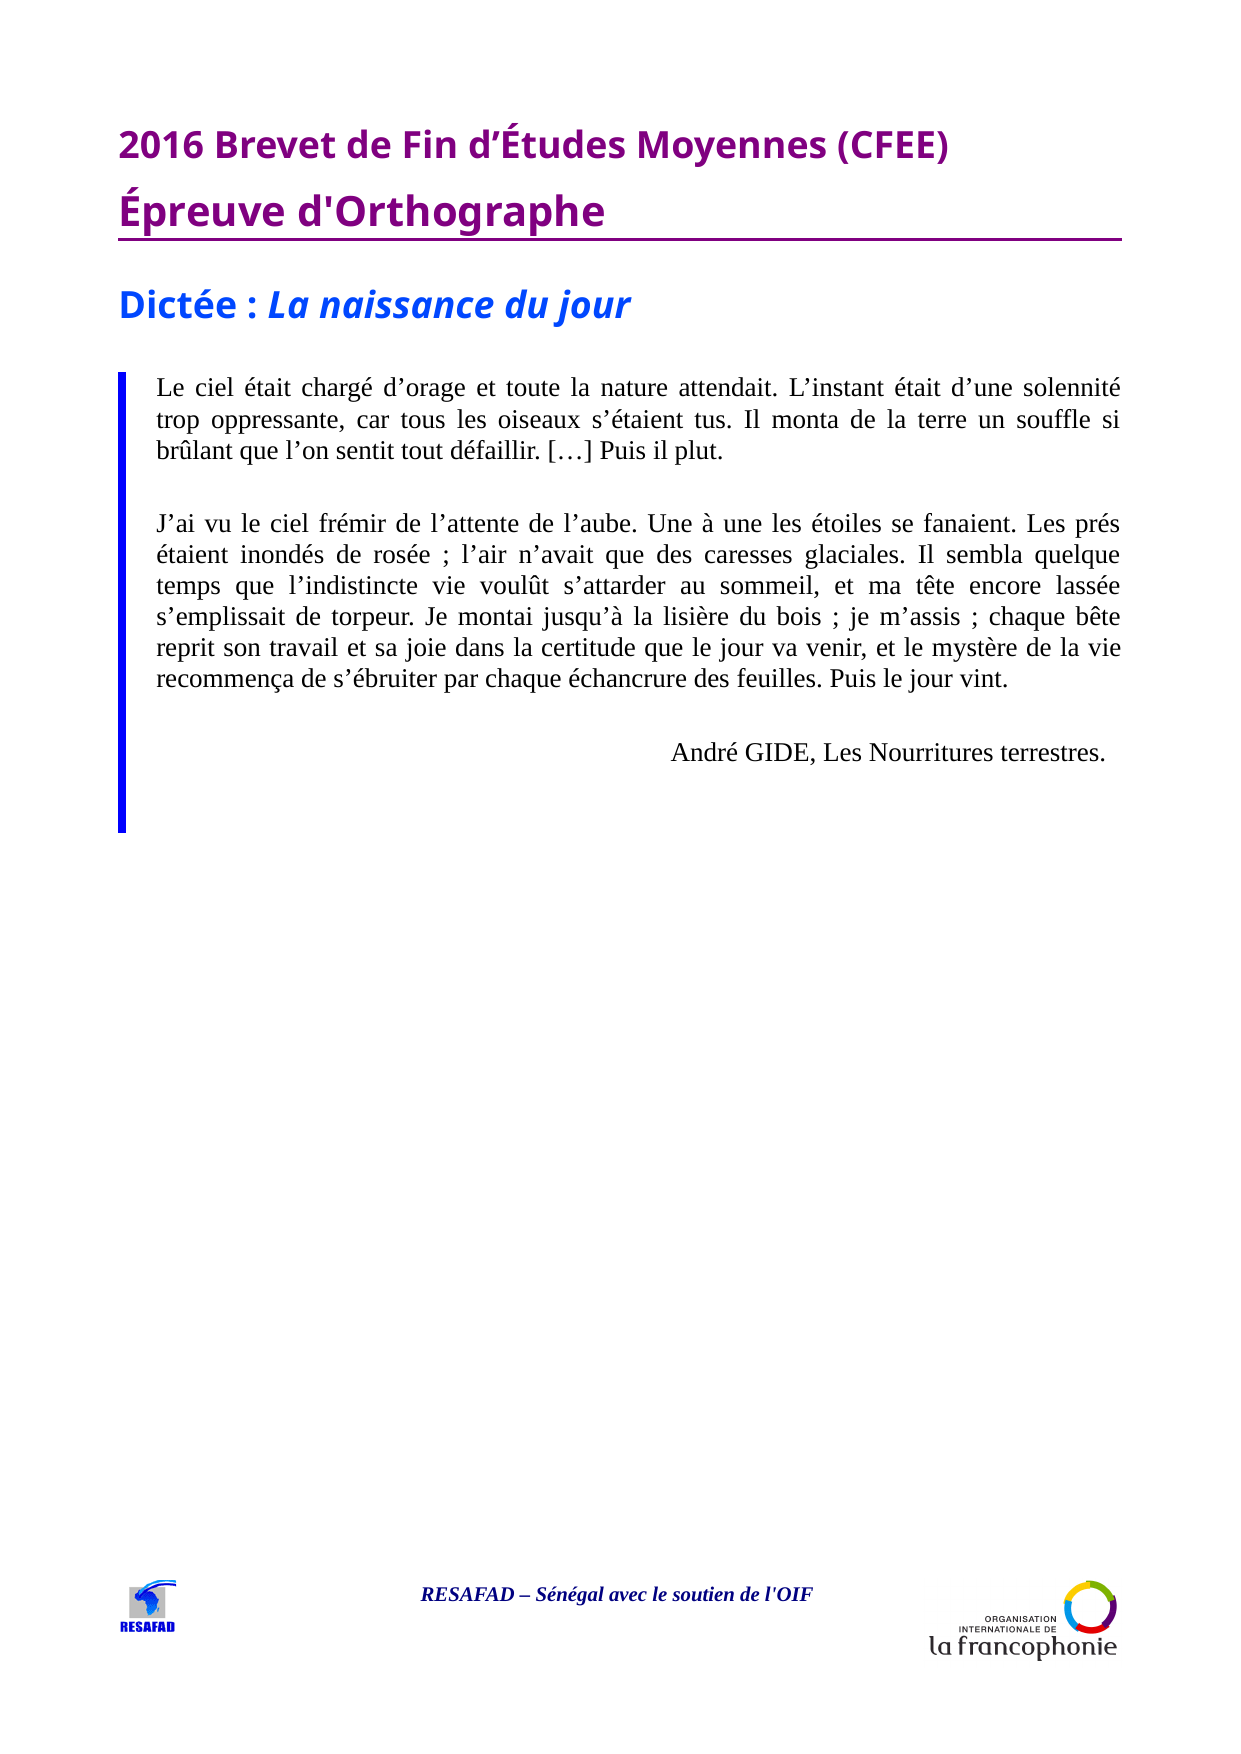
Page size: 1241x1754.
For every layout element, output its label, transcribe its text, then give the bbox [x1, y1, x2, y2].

text J’ai vu le ciel frémir de l’attente de l’aube. Une à une les étoiles se fanaient. Les prés étaient inondés de rosée ; l’air n’avait que des caresses glaciales. Il sembla quelque temps que l’indistincte vie voulût s’attarder au sommeil, et ma tête encore lassée s’emplissait de torpeur. Je montai jusqu’à la lisière du bois ; je m’assis ; chaque bête reprit son travail et sa joie dans la certitude que le jour va venir, et le mystère de la vie recommença de s’ébruiter par chaque échancrure des feuilles. Puis le jour vint. [126, 507, 1122, 694]
subtitle Dictée : La naissance du jour [118, 278, 1122, 329]
text Épreuve d'Orthographe [118, 182, 1122, 238]
picture [922, 1578, 1124, 1668]
text André GIDE, Les Nourritures terrestres. [126, 736, 1122, 767]
picture [120, 1580, 177, 1632]
text 2016 Brevet de Fin d’Études Moyennes (CFEE) [118, 118, 1122, 169]
text Le ciel était chargé d’orage et toute la nature attendait. L’instant était d’une solennité trop oppressante, car tous les oiseaux s’étaient tus. Il monta de la terre un souffle si brûlant que l’on sentit tout défaillir. […] Puis il plut. [126, 372, 1122, 465]
